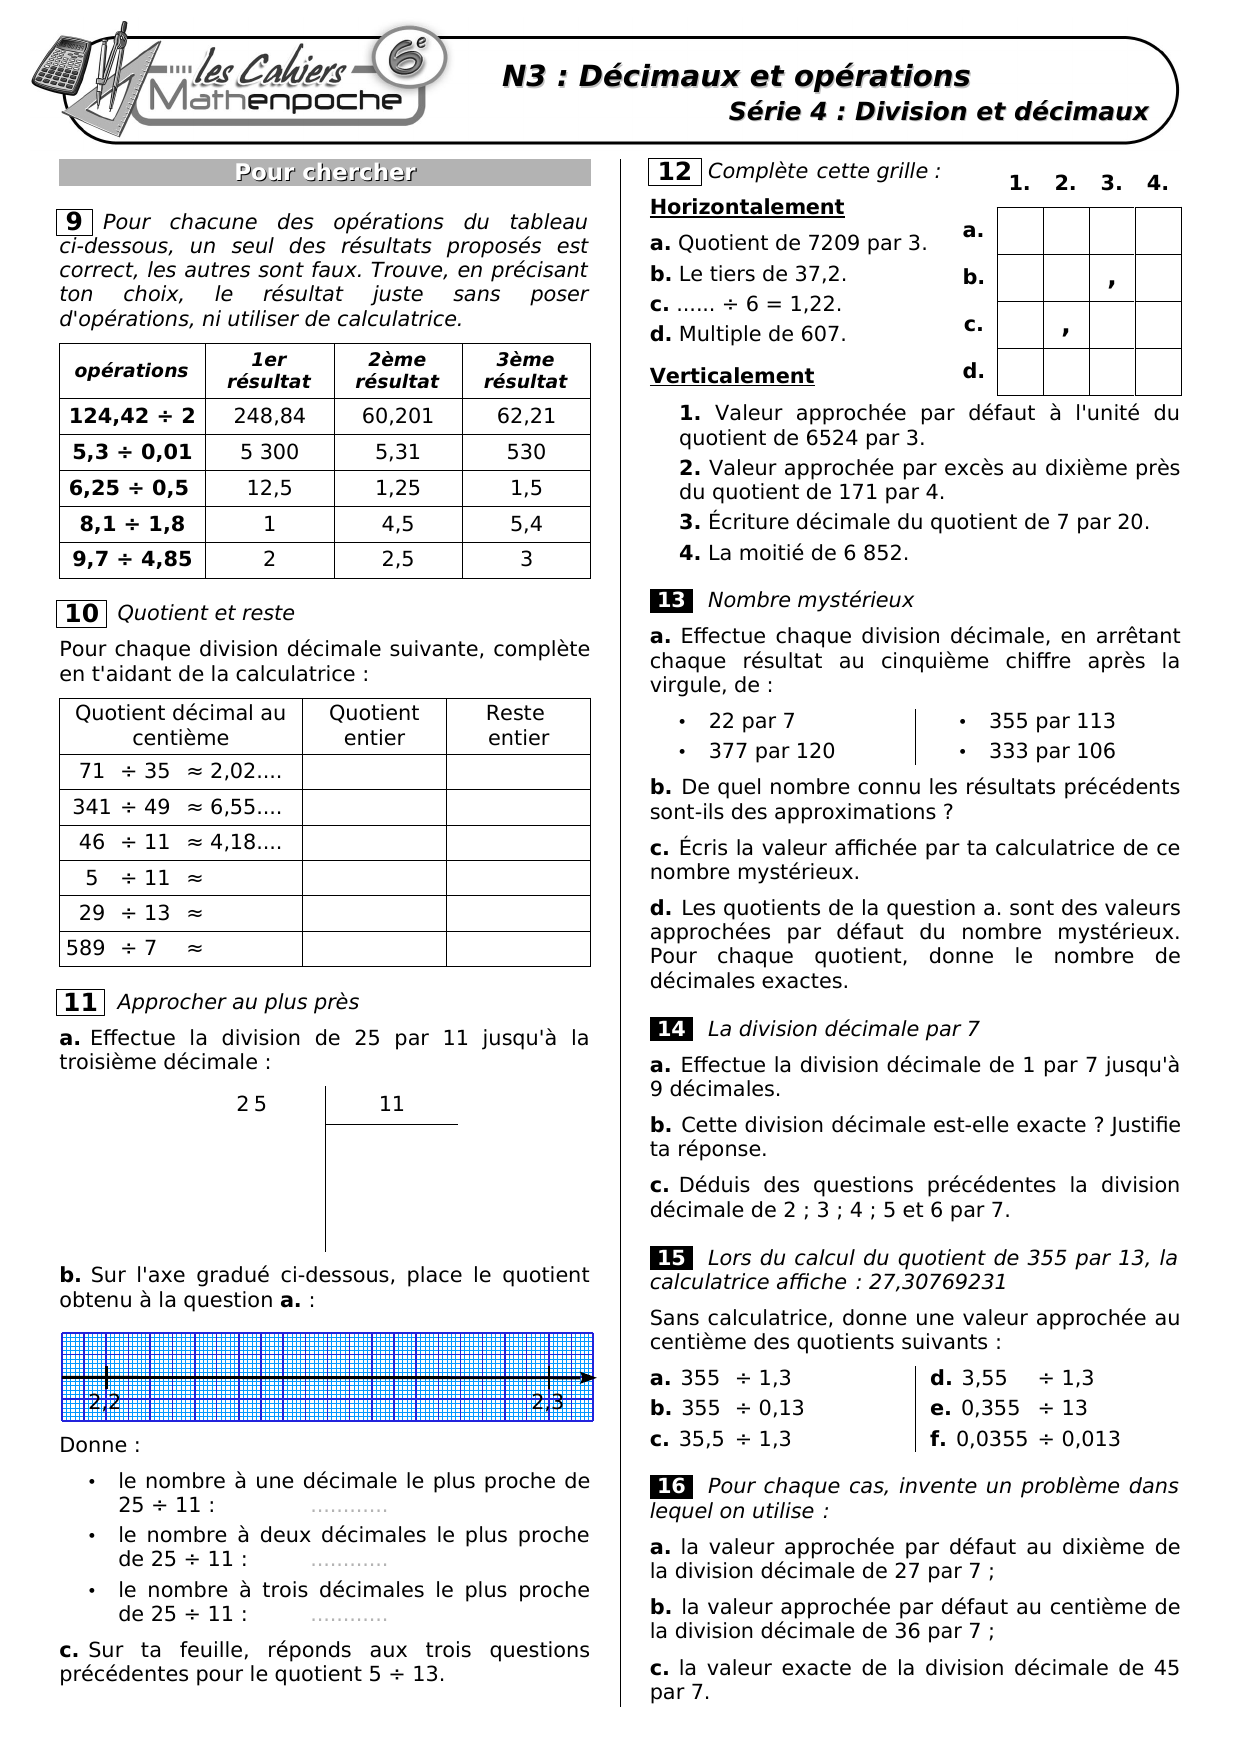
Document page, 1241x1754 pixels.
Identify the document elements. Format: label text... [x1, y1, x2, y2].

table_cell , [1090, 255, 1134, 301]
table_cell 62,21 [463, 399, 590, 434]
table_header Quotient entier [303, 699, 446, 754]
text Pour chaque division décimale suivante, complète en t'aidant de la calculatrice : [59, 637, 591, 686]
list 22 par 7 [679, 709, 901, 733]
list 377 par 120 [679, 739, 901, 764]
table_header 2ème résultat [335, 344, 462, 398]
list Lors du calcul du quotient de 355 par 13, la calculatrice affiche : 27,30769231 [649, 1246, 1181, 1294]
table_cell [1136, 302, 1181, 348]
text Donne : [59, 1433, 591, 1457]
table_cell 8,1 ÷ 1,8 [60, 507, 205, 542]
list Sur l'axe gradué ci-dessous, place le quotient obtenu à la question a. : [59, 1263, 591, 1312]
list Les quotients de la question a. sont des valeurs approchées par défaut du nombre mystérieux. Pour chaque quotient, donne le nombre de décimales exactes. [649, 896, 1181, 993]
list le nombre à deux décimales le plus proche de 25 ÷ 11 : ............ [88, 1523, 591, 1572]
text Pour chercher [59, 159, 591, 186]
table_cell [998, 302, 1043, 348]
list Déduis des questions précédentes la division décimale de 2 ; 3 ; 4 ; 5 et 6 par 7. [649, 1173, 1181, 1222]
list La division décimale par 7 [693, 1017, 1181, 1041]
list Approcher au plus près [105, 990, 591, 1014]
picture [29, 17, 1182, 151]
list Pour chacune des opérations du tableau ci-dessous, un seul des résultats proposés est correct, les autres sont faux. Trouve, en précisant ton choix, le résultat juste sans poser d'opérations, ni utiliser de calculatrice. [59, 210, 591, 331]
table_cell [303, 861, 446, 895]
table_cell 589 ÷ 7 ≈ [60, 932, 302, 966]
text 4. La moitié de 6 852. [679, 541, 1181, 565]
text 3. Écriture décimale du quotient de 7 par 20. [679, 511, 1181, 535]
table_cell a. [950, 207, 997, 254]
table_cell 530 [463, 435, 590, 470]
table_cell [447, 896, 590, 931]
list 35,5 ÷ 1,3 [649, 1427, 901, 1451]
table_header Quotient décimal au centième [60, 699, 302, 754]
table_cell [998, 255, 1043, 301]
table_cell 5,3 ÷ 0,01 [60, 435, 205, 470]
table_header 25 [192, 1086, 325, 1252]
table_cell [1044, 255, 1089, 301]
table_header [950, 159, 997, 207]
list Écris la valeur affichée par ta calculatrice de ce nombre mystérieux. [649, 836, 1181, 884]
text Sans calculatrice, donne une valeur approchée au centième des quotients suivants : [649, 1306, 1181, 1354]
list Quotient et reste [107, 601, 591, 626]
table_cell 248,84 [206, 399, 334, 434]
table_cell [1090, 208, 1134, 254]
table_cell [1090, 302, 1134, 348]
table_cell [1136, 349, 1181, 395]
table_cell 4,5 [335, 507, 462, 542]
list le nombre à une décimale le plus proche de 25 ÷ 11 : ............ [88, 1469, 591, 1517]
list 333 par 106 [959, 739, 1181, 764]
list 355 par 113 [959, 709, 1181, 733]
table_header Complète cette grille : Horizontalement a. Quotient de 7209 par 3. b. Le tiers de 37,2. c. ...... ÷ 6 = 1,22. d. Multiple de 607. Verticalement [650, 159, 950, 396]
table_cell b. [950, 254, 997, 301]
list Effectue la division décimale de 1 par 7 jusqu'à 9 décimales. [649, 1053, 1181, 1101]
table_header 3ème résultat [463, 344, 590, 398]
table_cell 1,5 [463, 471, 590, 506]
table_cell [1044, 208, 1089, 254]
table_cell [998, 349, 1043, 395]
table_cell [303, 932, 446, 966]
table_header 1er résultat [206, 344, 334, 398]
table_cell 3 [463, 543, 590, 578]
table_cell d. [950, 348, 997, 396]
text 2. Valeur approchée par excès au dixième près du quotient de 171 par 4. [679, 456, 1181, 504]
table_cell [1090, 349, 1134, 395]
table_cell [447, 826, 590, 860]
list 355 ÷ 1,3 [649, 1366, 901, 1391]
table_header 11 [326, 1086, 458, 1124]
table_cell 12,5 [206, 471, 334, 506]
table_header 3. [1089, 159, 1134, 207]
table_cell c. [950, 301, 997, 348]
table_cell , [1044, 302, 1089, 348]
list 355 ÷ 0,13 [649, 1397, 901, 1421]
table_cell 124,42 ÷ 2 [60, 399, 205, 434]
table_cell 60,201 [335, 399, 462, 434]
list 0,0355 ÷ 0,013 [930, 1427, 1181, 1451]
table_header 4. [1135, 159, 1181, 207]
table_cell [1136, 255, 1181, 301]
list Effectue chaque division décimale, en arrêtant chaque résultat au cinquième chiffre après la virgule, de : [649, 625, 1181, 697]
table_cell 5 ÷ 11 ≈ [60, 861, 302, 895]
table_header Reste entier [447, 699, 590, 754]
list la valeur exacte de la division décimale de 45 par 7. [649, 1656, 1181, 1704]
table_cell 2 [206, 543, 334, 578]
table_cell 71 ÷ 35 ≈ 2,02.... [60, 755, 302, 789]
table_cell [326, 1125, 458, 1252]
table_cell [303, 790, 446, 825]
table_cell [447, 790, 590, 825]
table_cell [447, 861, 590, 895]
table_cell [303, 896, 446, 931]
list la valeur approchée par défaut au centième de la division décimale de 36 par 7 ; [649, 1595, 1181, 1644]
table_cell 5,31 [335, 435, 462, 470]
list 3,55 ÷ 1,3 [930, 1366, 1181, 1391]
table_cell 29 ÷ 13 ≈ [60, 896, 302, 931]
text 1. Valeur approchée par défaut à l'unité du quotient de 6524 par 3. [679, 402, 1181, 450]
list Sur ta feuille, réponds aux trois questions précédentes pour le quotient 5 ÷ 13. [59, 1638, 591, 1687]
table_cell 46 ÷ 11 ≈ 4,18.... [60, 826, 302, 860]
table_cell [458, 1125, 591, 1252]
table_cell 6,25 ÷ 0,5 [60, 471, 205, 506]
table_cell [1136, 208, 1181, 254]
table_cell [303, 826, 446, 860]
table_cell [447, 755, 590, 789]
list De quel nombre connu les résultats précédents sont-ils des approximations ? [649, 776, 1181, 824]
table_header [59, 1086, 192, 1252]
table_cell [998, 208, 1043, 254]
table_cell 5,4 [463, 507, 590, 542]
table_cell 2,5 [335, 543, 462, 578]
list la valeur approchée par défaut au dixième de la division décimale de 27 par 7 ; [649, 1535, 1181, 1583]
table_header 2. [1043, 159, 1089, 207]
table_cell [303, 755, 446, 789]
list le nombre à trois décimales le plus proche de 25 ÷ 11 : ............ [88, 1578, 591, 1626]
table_cell [447, 932, 590, 966]
list Nombre mystérieux [693, 589, 1181, 613]
table_header [458, 1086, 591, 1125]
table_cell 9,7 ÷ 4,85 [60, 543, 205, 578]
table_cell 341 ÷ 49 ≈ 6,55.... [60, 790, 302, 825]
table_header 1. [997, 159, 1043, 207]
table_cell 1,25 [335, 471, 462, 506]
table_cell 5 300 [206, 435, 334, 470]
table_cell [1044, 349, 1089, 395]
list 0,355 ÷ 13 [930, 1397, 1181, 1421]
list Effectue la division de 25 par 11 jusqu'à la troisième décimale : [59, 1026, 591, 1075]
table_header opérations [60, 344, 205, 398]
list Cette division décimale est-elle exacte ? Justifie ta réponse. [649, 1113, 1181, 1162]
list Pour chaque cas, invente un problème dans lequel on utilise : [649, 1475, 1181, 1523]
table_cell 1 [206, 507, 334, 542]
